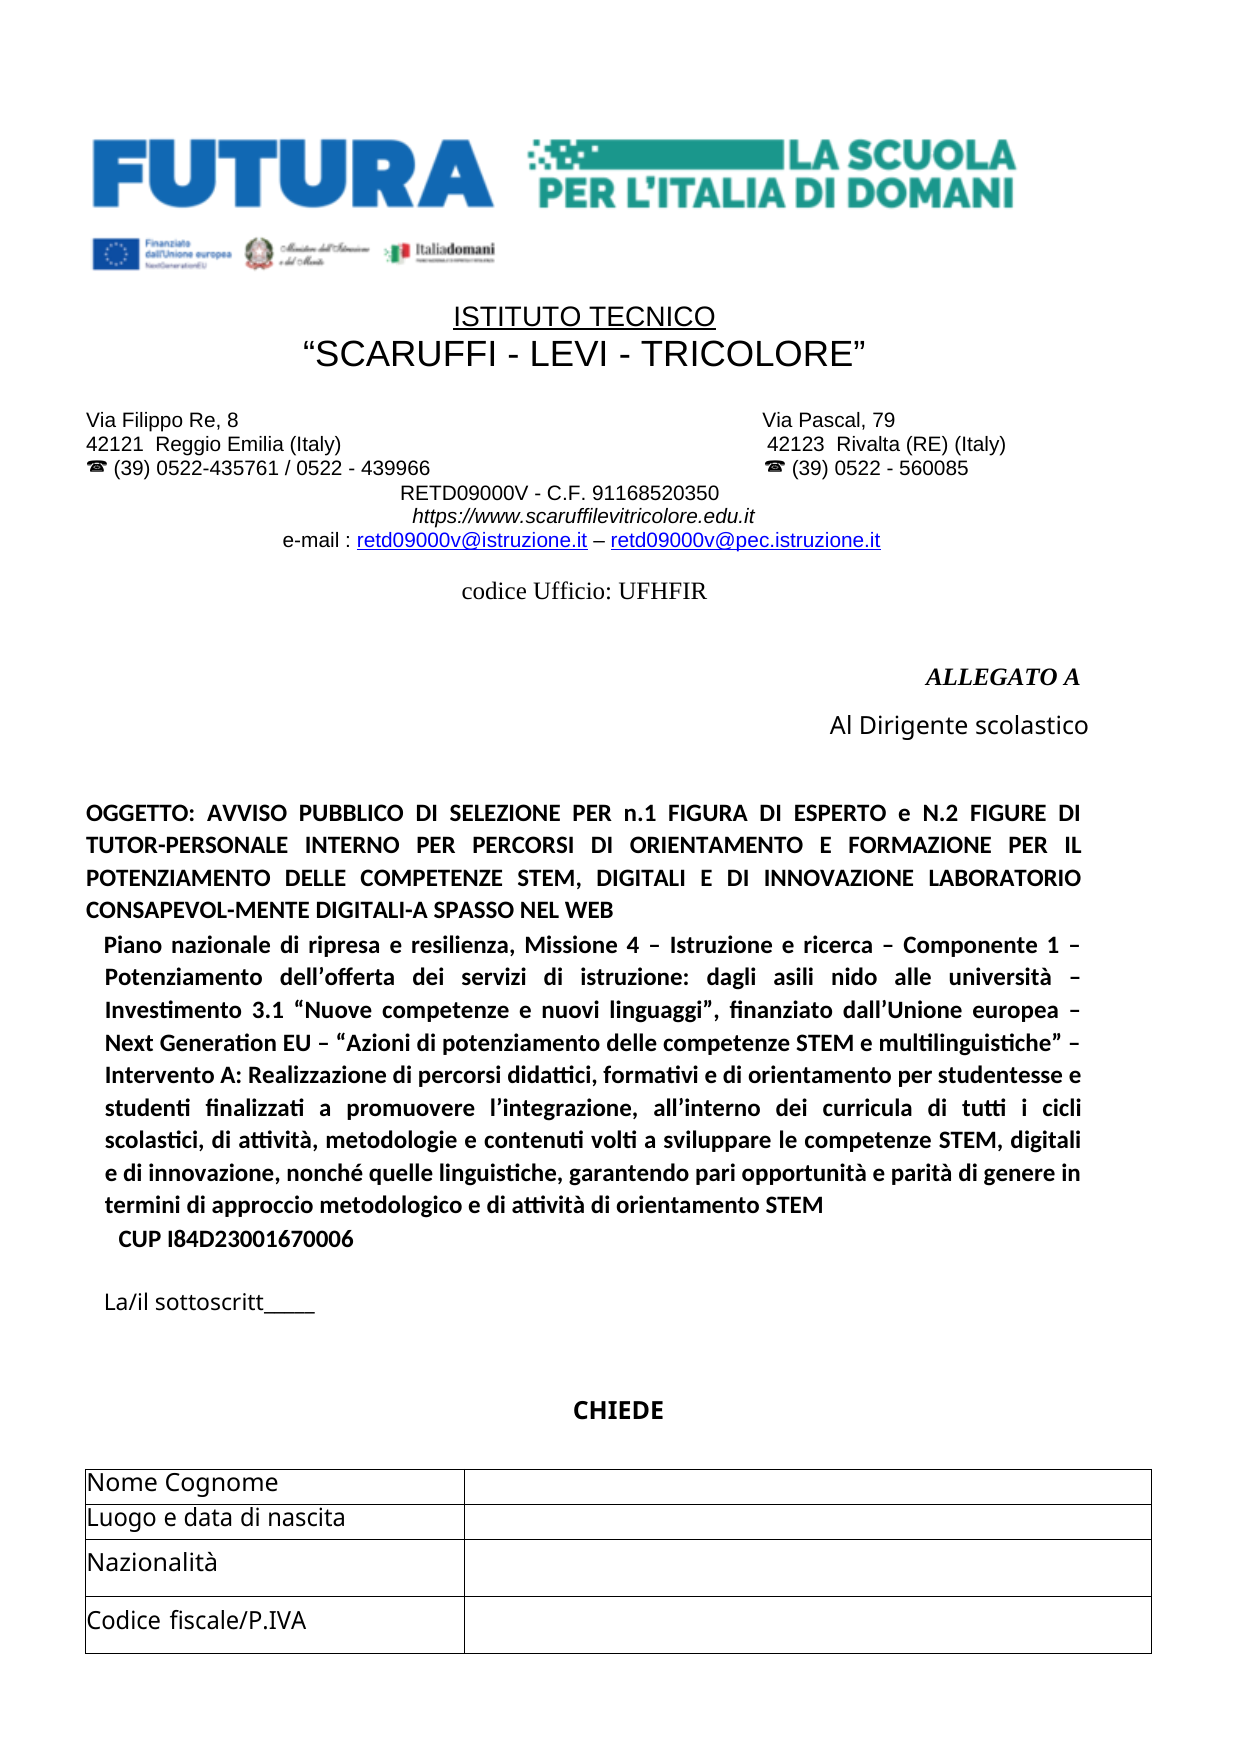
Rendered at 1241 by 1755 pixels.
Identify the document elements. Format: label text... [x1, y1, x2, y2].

text 42121 Reggio Emilia (Italy) 42123 Rivalta (RE) (Italy) [86, 432, 1083, 456]
text codice Ufficio: UFHFIR [86, 576, 1083, 605]
text La/il sottoscritt_____ [103, 1286, 1083, 1317]
text CUP I84D23001670006 [103, 1223, 1083, 1253]
text Piano nazionale di ripresa e resilienza, Missione 4 – Istruzione e ricerca – Componente 1 – Potenziamento dell’offerta dei servizi di istruzione: dagli asili nido alle università – Investimento 3.1 “Nuove competenze e nuovi linguaggi”, finanziato dall’Unione europea – Next Generation EU – “Azioni di potenziamento delle competenze STEM e multilinguistiche” – Intervento A: Realizzazione di percorsi didattici, formativi e di orientamento per studentesse e studenti finalizzati a promuovere l’integrazione, all’interno dei curricula di tutti i cicli scolastici, di attività, metodologie e contenuti volti a sviluppare le competenze STEM, digitali e di innovazione, nonché quelle linguistiche, garantendo pari opportunità e parità di genere in termini di approccio metodologico e di attività di orientamento STEM [103, 929, 1083, 1220]
table_cell [465, 1505, 1151, 1539]
subtitle CHIEDE [86, 1393, 984, 1427]
subtitle ISTITUTO TECNICO [86, 300, 1083, 332]
table_header Nome Cognome [86, 1470, 464, 1504]
text Via Filippo Re, 8 Via Pascal, 79 [86, 408, 1083, 432]
text e-mail : retd09000v@istruzione.it – retd09000v@pec.istruzione.it [86, 528, 1083, 552]
table_cell [465, 1597, 1151, 1653]
table_cell [465, 1540, 1151, 1596]
table_cell Codice fiscale/P.IVA [86, 1597, 464, 1653]
table_cell Luogo e data di nascita [86, 1505, 464, 1539]
text RETD09000V - C.F. 91168520350 [86, 480, 1083, 504]
subtitle “SCARUFFI - LEVI - TRICOLORE” [86, 332, 1083, 374]
text https://www.scaruffilevitricolore.edu.it [86, 504, 1083, 528]
table_cell Nazionalità [86, 1540, 464, 1596]
table_header [465, 1470, 1151, 1504]
text OGGETTO: AVVISO PUBBLICO DI SELEZIONE PER n.1 FIGURA DI ESPERTO e N.2 FIGURE DI TUTOR-PERSONALE INTERNO PER PERCORSI DI ORIENTAMENTO E FORMAZIONE PER IL POTENZIAMENTO DELLE COMPETENZE STEM, DIGITALI E DI INNOVAZIONE LABORATORIO CONSAPEVOL-MENTE DIGITALI-A SPASSO NEL WEB [86, 797, 1083, 925]
text ALLEGATO A [111, 662, 1083, 691]
subtitle Al Dirigente scolastico [781, 708, 1103, 742]
text  (39) 0522-435761 / 0522 - 439966  (39) 0522 - 560085 [86, 456, 1083, 480]
